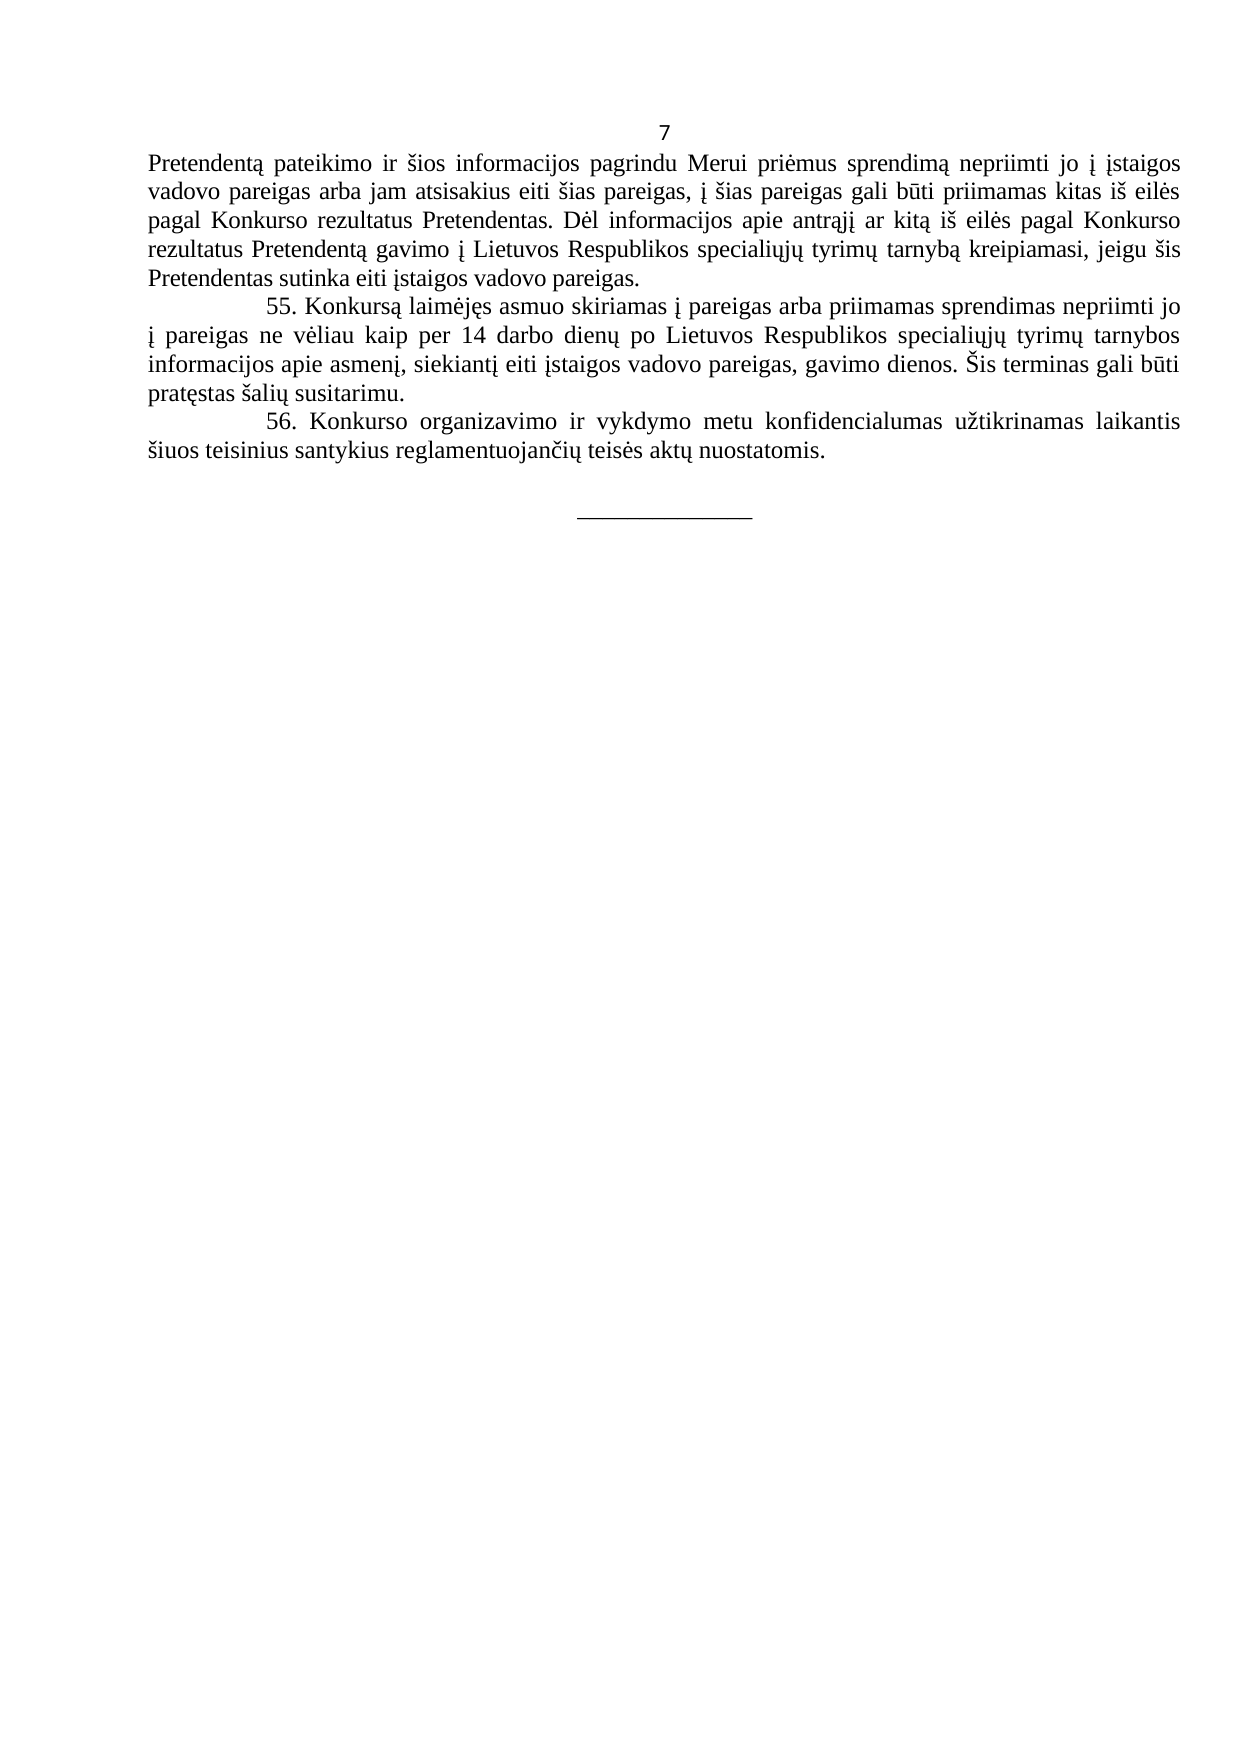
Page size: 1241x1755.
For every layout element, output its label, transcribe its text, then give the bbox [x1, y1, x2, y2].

text 56. Konkurso organizavimo ir vykdymo metu konfidencialumas užtikrinamas laikantis šiuos teisinius santykius reglamentuojančių teisės aktų nuostatomis. [148, 406, 1181, 464]
text Pretendentą pateikimo ir šios informacijos pagrindu Merui priėmus sprendimą nepriimti jo į įstaigos vadovo pareigas arba jam atsisakius eiti šias pareigas, į šias pareigas gali būti priimamas kitas iš eilės pagal Konkurso rezultatus Pretendentas. Dėl informacijos apie antrąjį ar kitą iš eilės pagal Konkurso rezultatus Pretendentą gavimo į Lietuvos Respublikos specialiųjų tyrimų tarnybą kreipiamasi, jeigu šis Pretendentas sutinka eiti įstaigos vadovo pareigas. [148, 148, 1181, 291]
text ______________ [148, 493, 1181, 521]
text 55. Konkursą laimėjęs asmuo skiriamas į pareigas arba priimamas sprendimas nepriimti jo į pareigas ne vėliau kaip per 14 darbo dienų po Lietuvos Respublikos specialiųjų tyrimų tarnybos informacijos apie asmenį, siekiantį eiti įstaigos vadovo pareigas, gavimo dienos. Šis terminas gali būti pratęstas šalių susitarimu. [148, 291, 1181, 406]
